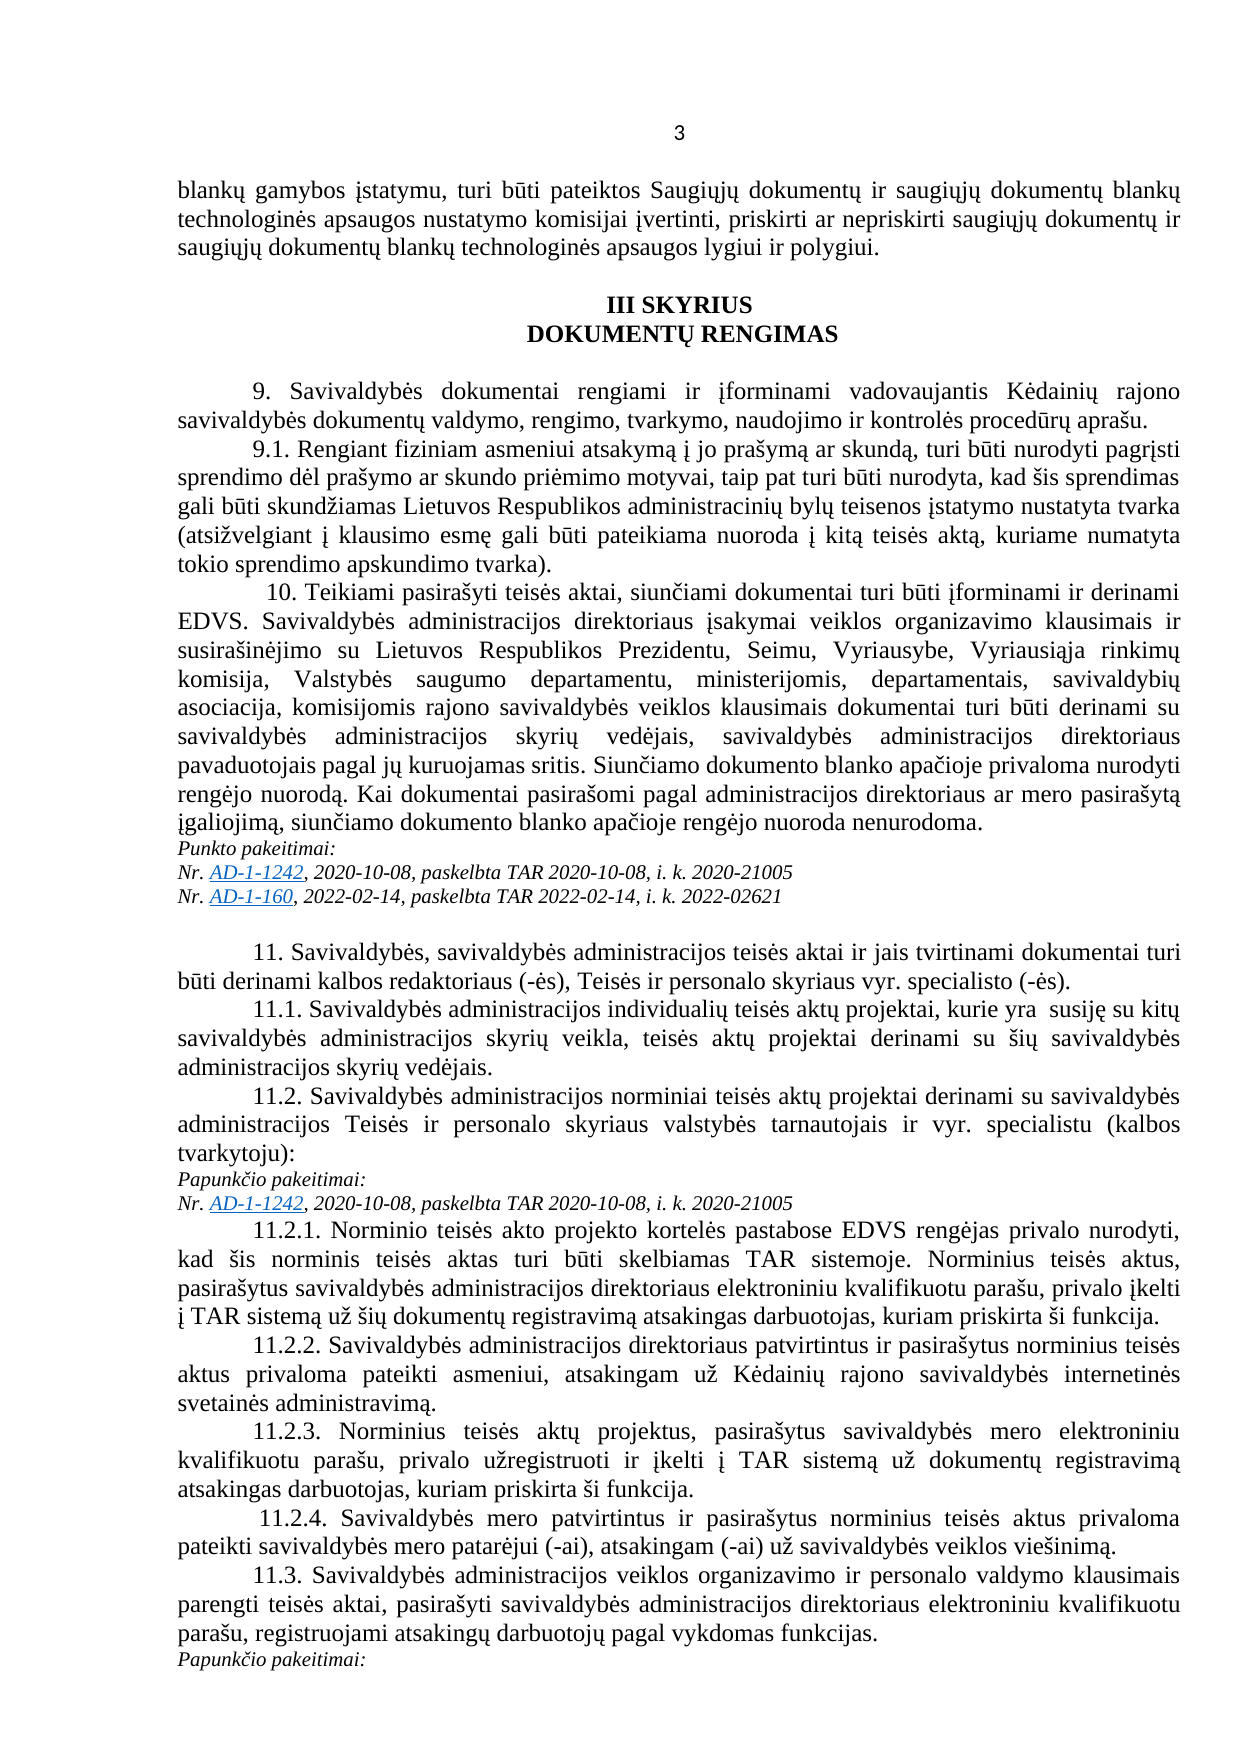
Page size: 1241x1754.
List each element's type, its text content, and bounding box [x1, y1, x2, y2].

text Punkto pakeitimai: [177, 836, 1181, 860]
text blankų gamybos įstatymu, turi būti pateiktos Saugiųjų dokumentų ir saugiųjų dokumentų blankų technologinės apsaugos nustatymo komisijai įvertinti, priskirti ar nepriskirti saugiųjų dokumentų ir saugiųjų dokumentų blankų technologinės apsaugos lygiui ir polygiui. [177, 175, 1181, 261]
text 11.2.3. Norminius teisės aktų projektus, pasirašytus savivaldybės mero elektroniniu kvalifikuotu parašu, privalo užregistruoti ir įkelti į TAR sistemą už dokumentų registravimą atsakingas darbuotojas, kuriam priskirta ši funkcija. [177, 1416, 1181, 1503]
text Papunkčio pakeitimai: [177, 1646, 1181, 1671]
text 11.1. Savivaldybės administracijos individualių teisės aktų projektai, kurie yra susiję su kitų savivaldybės administracijos skyrių veikla, teisės aktų projektai derinami su šių savivaldybės administracijos skyrių vedėjais. [177, 994, 1181, 1081]
text Nr. AD-1-160, 2022-02-14, paskelbta TAR 2022-02-14, i. k. 2022-02621 [177, 884, 1181, 908]
text 11. Savivaldybės, savivaldybės administracijos teisės aktai ir jais tvirtinami dokumentai turi būti derinami kalbos redaktoriaus (-ės), Teisės ir personalo skyriaus vyr. specialisto (-ės). [177, 937, 1181, 994]
text 9. Savivaldybės dokumentai rengiami ir įforminami vadovaujantis Kėdainių rajono savivaldybės dokumentų valdymo, rengimo, tvarkymo, naudojimo ir kontrolės procedūrų aprašu. [177, 376, 1181, 434]
text Nr. AD-1-1242, 2020-10-08, paskelbta TAR 2020-10-08, i. k. 2020-21005 [177, 1191, 1181, 1215]
text 9.1. Rengiant fiziniam asmeniui atsakymą į jo prašymą ar skundą, turi būti nurodyti pagrįsti sprendimo dėl prašymo ar skundo priėmimo motyvai, taip pat turi būti nurodyta, kad šis sprendimas gali būti skundžiamas Lietuvos Respublikos administracinių bylų teisenos įstatymo nustatyta tvarka (atsižvelgiant į klausimo esmę gali būti pateikiama nuoroda į kitą teisės aktą, kuriame numatyta tokio sprendimo apskundimo tvarka). [177, 434, 1181, 577]
text III SKYRIUS [177, 290, 1181, 319]
text 11.2. Savivaldybės administracijos norminiai teisės aktų projektai derinami su savivaldybės administracijos Teisės ir personalo skyriaus valstybės tarnautojais ir vyr. specialistu (kalbos tvarkytoju): [177, 1081, 1181, 1167]
text Papunkčio pakeitimai: [177, 1167, 1181, 1191]
text 11.2.4. Savivaldybės mero patvirtintus ir pasirašytus norminius teisės aktus privaloma pateikti savivaldybės mero patarėjui (-ai), atsakingam (-ai) už savivaldybės veiklos viešinimą. [177, 1503, 1181, 1560]
text Nr. AD-1-1242, 2020-10-08, paskelbta TAR 2020-10-08, i. k. 2020-21005 [177, 860, 1181, 884]
text 11.3. Savivaldybės administracijos veiklos organizavimo ir personalo valdymo klausimais parengti teisės aktai, pasirašyti savivaldybės administracijos direktoriaus elektroniniu kvalifikuotu parašu, registruojami atsakingų darbuotojų pagal vykdomas funkcijas. [177, 1560, 1181, 1646]
text DOKUMENTŲ RENGIMAS [177, 319, 1181, 347]
text 11.2.2. Savivaldybės administracijos direktoriaus patvirtintus ir pasirašytus norminius teisės aktus privaloma pateikti asmeniui, atsakingam už Kėdainių rajono savivaldybės internetinės svetainės administravimą. [177, 1330, 1181, 1416]
text 10. Teikiami pasirašyti teisės aktai, siunčiami dokumentai turi būti įforminami ir derinami EDVS. Savivaldybės administracijos direktoriaus įsakymai veiklos organizavimo klausimais ir susirašinėjimo su Lietuvos Respublikos Prezidentu, Seimu, Vyriausybe, Vyriausiąja rinkimų komisija, Valstybės saugumo departamentu, ministerijomis, departamentais, savivaldybių asociacija, komisijomis rajono savivaldybės veiklos klausimais dokumentai turi būti derinami su savivaldybės administracijos skyrių vedėjais, savivaldybės administracijos direktoriaus pavaduotojais pagal jų kuruojamas sritis. Siunčiamo dokumento blanko apačioje privaloma nurodyti rengėjo nuorodą. Kai dokumentai pasirašomi pagal administracijos direktoriaus ar mero pasirašytą įgaliojimą, siunčiamo dokumento blanko apačioje rengėjo nuoroda nenurodoma. [177, 577, 1181, 836]
text 11.2.1. Norminio teisės akto projekto kortelės pastabose EDVS rengėjas privalo nurodyti, kad šis norminis teisės aktas turi būti skelbiamas TAR sistemoje. Norminius teisės aktus, pasirašytus savivaldybės administracijos direktoriaus elektroniniu kvalifikuotu parašu, privalo įkelti į TAR sistemą už šių dokumentų registravimą atsakingas darbuotojas, kuriam priskirta ši funkcija. [177, 1215, 1181, 1330]
